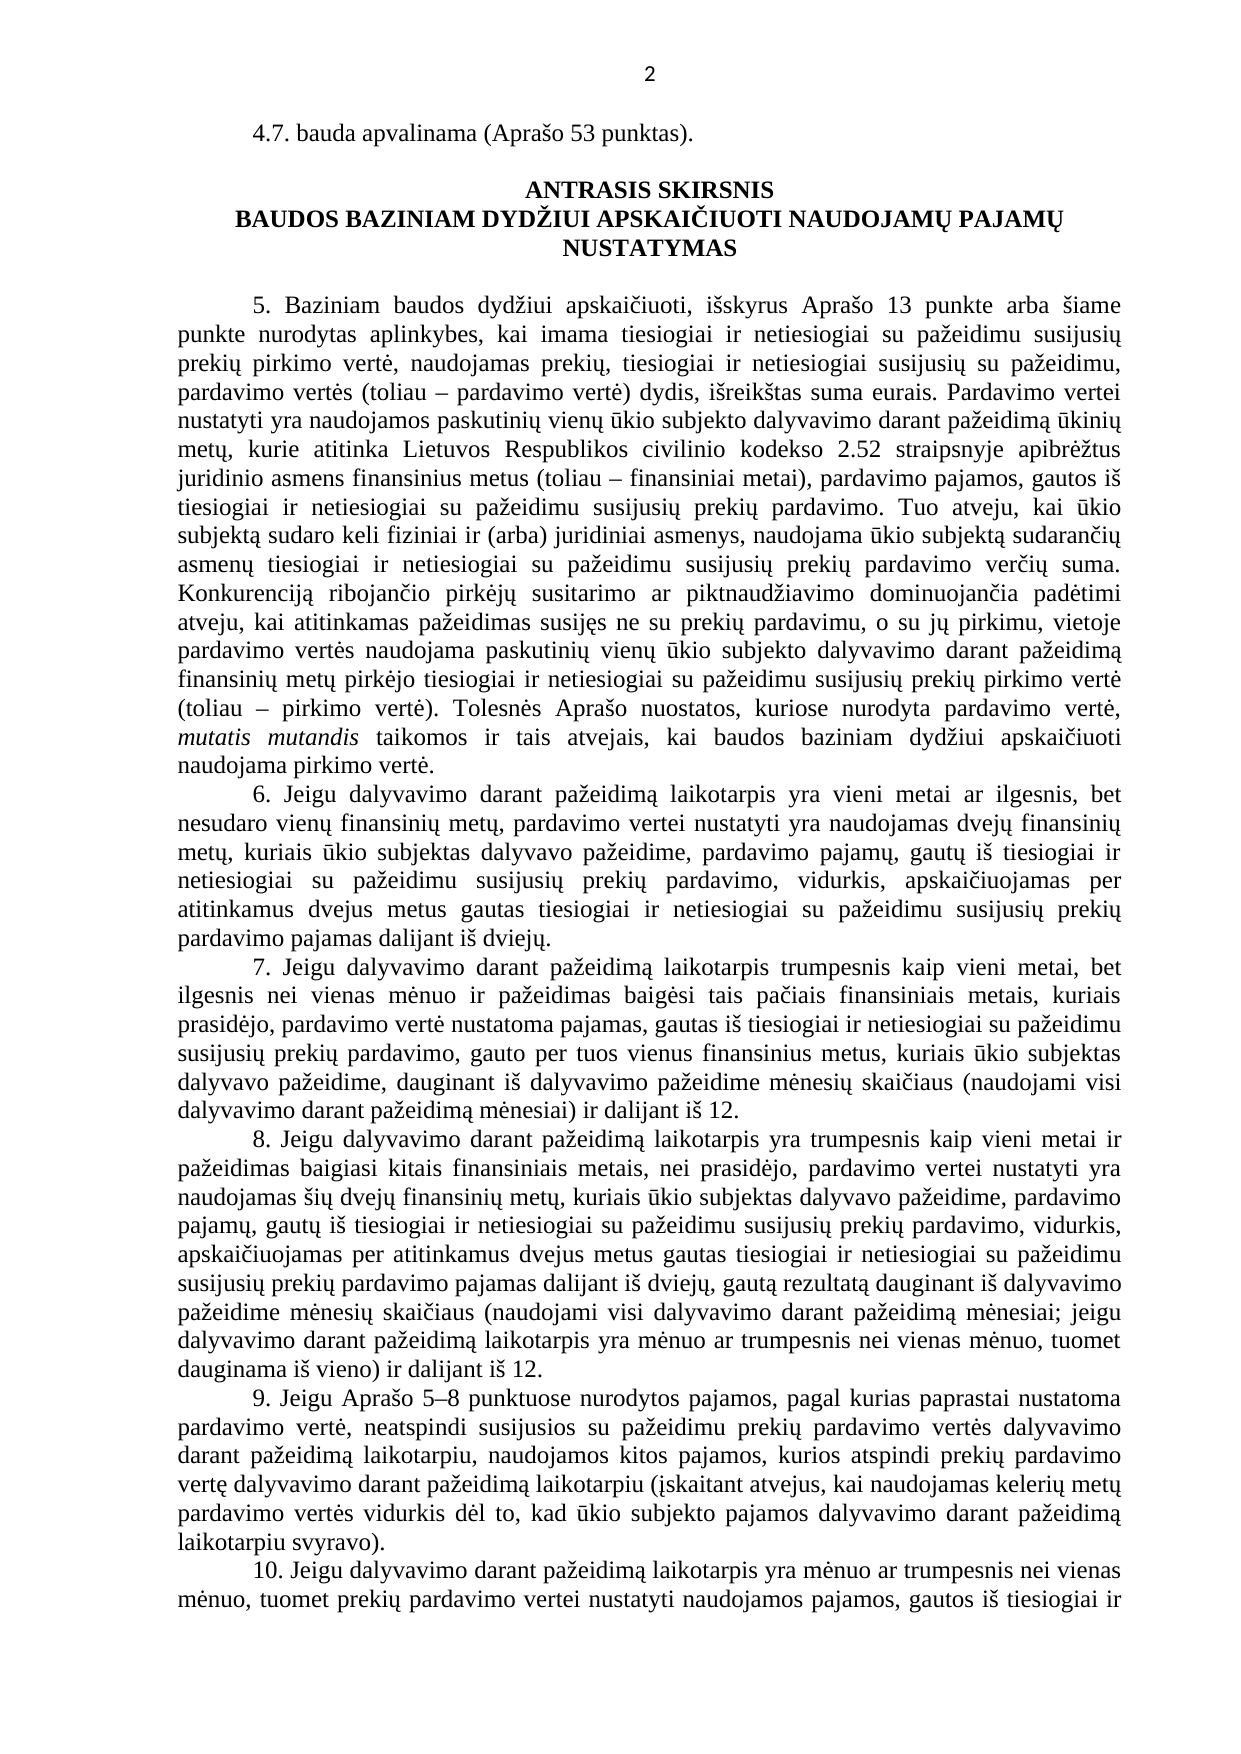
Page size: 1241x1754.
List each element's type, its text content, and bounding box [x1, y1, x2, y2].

text BAUDOS BAZINIAM DYDŽIUI APSKAIČIUOTI NAUDOJAMŲ PAJAMŲ NUSTATYMAS [177, 204, 1122, 262]
text ANTRASIS SKIRSNIS [177, 176, 1122, 204]
text 7. Jeigu dalyvavimo darant pažeidimą laikotarpis trumpesnis kaip vieni metai, bet ilgesnis nei vienas mėnuo ir pažeidimas baigėsi tais pačiais finansiniais metais, kuriais prasidėjo, pardavimo vertė nustatoma pajamas, gautas iš tiesiogiai ir netiesiogiai su pažeidimu susijusių prekių pardavimo, gauto per tuos vienus finansinius metus, kuriais ūkio subjektas dalyvavo pažeidime, dauginant iš dalyvavimo pažeidime mėnesių skaičiaus (naudojami visi dalyvavimo darant pažeidimą mėnesiai) ir dalijant iš 12. [177, 952, 1122, 1124]
text 9. Jeigu Aprašo 5–8 punktuose nurodytos pajamos, pagal kurias paprastai nustatoma pardavimo vertė, neatspindi susijusios su pažeidimu prekių pardavimo vertės dalyvavimo darant pažeidimą laikotarpiu, naudojamos kitos pajamos, kurios atspindi prekių pardavimo vertę dalyvavimo darant pažeidimą laikotarpiu (įskaitant atvejus, kai naudojamas kelerių metų pardavimo vertės vidurkis dėl to, kad ūkio subjekto pajamos dalyvavimo darant pažeidimą laikotarpiu svyravo). [177, 1383, 1122, 1556]
text 5. Baziniam baudos dydžiui apskaičiuoti, išskyrus Aprašo 13 punkte arba šiame punkte nurodytas aplinkybes, kai imama tiesiogiai ir netiesiogiai su pažeidimu susijusių prekių pirkimo vertė, naudojamas prekių, tiesiogiai ir netiesiogiai susijusių su pažeidimu, pardavimo vertės (toliau – pardavimo vertė) dydis, išreikštas suma eurais. Pardavimo vertei nustatyti yra naudojamos paskutinių vienų ūkio subjekto dalyvavimo darant pažeidimą ūkinių metų, kurie atitinka Lietuvos Respublikos civilinio kodekso 2.52 straipsnyje apibrėžtus juridinio asmens finansinius metus (toliau – finansiniai metai), pardavimo pajamos, gautos iš tiesiogiai ir netiesiogiai su pažeidimu susijusių prekių pardavimo. Tuo atveju, kai ūkio subjektą sudaro keli fiziniai ir (arba) juridiniai asmenys, naudojama ūkio subjektą sudarančių asmenų tiesiogiai ir netiesiogiai su pažeidimu susijusių prekių pardavimo verčių suma. Konkurenciją ribojančio pirkėjų susitarimo ar piktnaudžiavimo dominuojančia padėtimi atveju, kai atitinkamas pažeidimas susijęs ne su prekių pardavimu, o su jų pirkimu, vietoje pardavimo vertės naudojama paskutinių vienų ūkio subjekto dalyvavimo darant pažeidimą finansinių metų pirkėjo tiesiogiai ir netiesiogiai su pažeidimu susijusių prekių pirkimo vertė (toliau – pirkimo vertė). Tolesnės Aprašo nuostatos, kuriose nurodyta pardavimo vertė, mutatis mutandis taikomos ir tais atvejais, kai baudos baziniam dydžiui apskaičiuoti naudojama pirkimo vertė. [177, 291, 1122, 779]
text 10. Jeigu dalyvavimo darant pažeidimą laikotarpis yra mėnuo ar trumpesnis nei vienas mėnuo, tuomet prekių pardavimo vertei nustatyti naudojamos pajamos, gautos iš tiesiogiai ir [177, 1556, 1122, 1613]
text 4.7. bauda apvalinama (Aprašo 53 punktas). [177, 118, 1122, 147]
text 8. Jeigu dalyvavimo darant pažeidimą laikotarpis yra trumpesnis kaip vieni metai ir pažeidimas baigiasi kitais finansiniais metais, nei prasidėjo, pardavimo vertei nustatyti yra naudojamas šių dvejų finansinių metų, kuriais ūkio subjektas dalyvavo pažeidime, pardavimo pajamų, gautų iš tiesiogiai ir netiesiogiai su pažeidimu susijusių prekių pardavimo, vidurkis, apskaičiuojamas per atitinkamus dvejus metus gautas tiesiogiai ir netiesiogiai su pažeidimu susijusių prekių pardavimo pajamas dalijant iš dviejų, gautą rezultatą dauginant iš dalyvavimo pažeidime mėnesių skaičiaus (naudojami visi dalyvavimo darant pažeidimą mėnesiai; jeigu dalyvavimo darant pažeidimą laikotarpis yra mėnuo ar trumpesnis nei vienas mėnuo, tuomet dauginama iš vieno) ir dalijant iš 12. [177, 1124, 1122, 1383]
text 6. Jeigu dalyvavimo darant pažeidimą laikotarpis yra vieni metai ar ilgesnis, bet nesudaro vienų finansinių metų, pardavimo vertei nustatyti yra naudojamas dvejų finansinių metų, kuriais ūkio subjektas dalyvavo pažeidime, pardavimo pajamų, gautų iš tiesiogiai ir netiesiogiai su pažeidimu susijusių prekių pardavimo, vidurkis, apskaičiuojamas per atitinkamus dvejus metus gautas tiesiogiai ir netiesiogiai su pažeidimu susijusių prekių pardavimo pajamas dalijant iš dviejų. [177, 779, 1122, 952]
